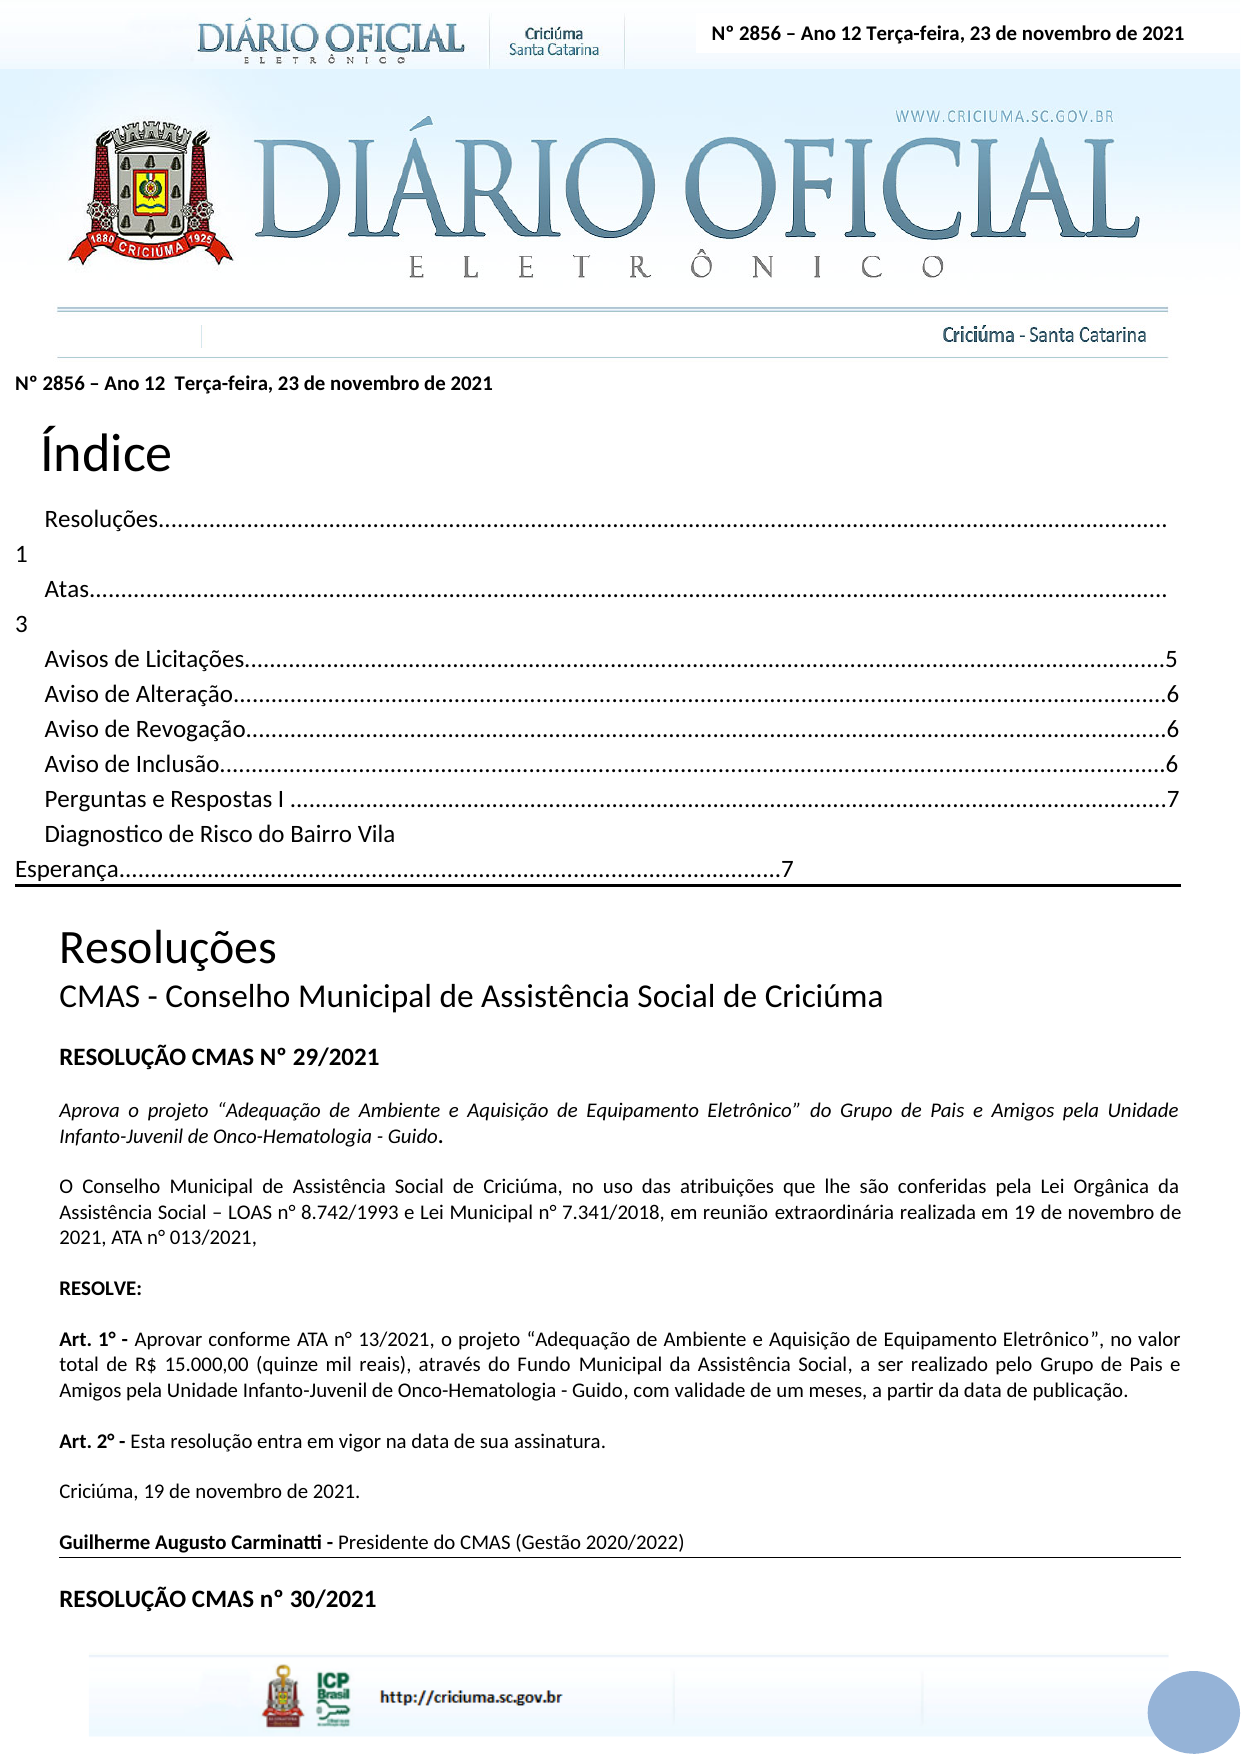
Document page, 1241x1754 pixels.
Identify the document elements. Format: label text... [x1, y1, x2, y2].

text Avisos de Licitações..................................................................................................................................................5 [15, 643, 1181, 674]
text Diagnostico de Risco do Bairro Vila Esperança.........................................................................................................7 [15, 818, 1181, 884]
text Perguntas e Respostas I ...........................................................................................................................................7 [15, 783, 1181, 814]
text Aviso de Inclusão......................................................................................................................................................6 [15, 748, 1181, 779]
text RESOLVE: [59, 1275, 1181, 1301]
text Resoluções [59, 917, 1181, 975]
text Aprova o projeto “Adequação de Ambiente e Aquisição de Equipamento Eletrônico” do Grupo de Pais e Amigos pela Unidade Infanto-Juvenil de Onco-Hematologia - Guido. [59, 1097, 1181, 1148]
text Atas...........................................................................................................................................................................3 [15, 573, 1181, 639]
text Criciúma, 19 de novembro de 2021. [59, 1479, 1181, 1504]
text Resoluções................................................................................................................................................................1 [15, 503, 1181, 569]
text Art. 1° - Aprovar conforme ATA n° 13/2021, o projeto “Adequação de Ambiente e Aquisição de Equipamento Eletrônico”, no valor total de R$ 15.000,00 (quinze mil reais), através do Fundo Municipal da Assistência Social, a ser realizado pelo Grupo de Pais e Amigos pela Unidade Infanto-Juvenil de Onco-Hematologia - Guido, com validade de um meses, a partir da data de publicação. [59, 1326, 1181, 1402]
text Nº 2856 – Ano 12 Terça-feira, 23 de novembro de 2021 [15, 370, 529, 395]
text Guilherme Augusto Carminatti - Presidente do CMAS (Gestão 2020/2022) [59, 1529, 1181, 1557]
text Índice [40, 419, 202, 485]
text RESOLUÇÃO CMAS Nº 29/2021 [59, 1041, 1181, 1072]
text O Conselho Municipal de Assistência Social de Criciúma, no uso das atribuições que lhe são conferidas pela Lei Orgânica da Assistência Social – LOAS n° 8.742/1993 e Lei Municipal n° 7.341/2018, em reunião extraordinária realizada em 19 de novembro de 2021, ATA n° 013/2021, [59, 1174, 1181, 1250]
text CMAS - Conselho Municipal de Assistência Social de Criciúma [59, 975, 1181, 1016]
text Aviso de Alteração....................................................................................................................................................6 [15, 678, 1181, 709]
text Aviso de Revogação..................................................................................................................................................6 [15, 713, 1181, 744]
text RESOLUÇÃO CMAS nº 30/2021 [59, 1583, 1181, 1614]
text Art. 2° - Esta resolução entra em vigor na data de sua assinatura. [59, 1428, 1181, 1453]
